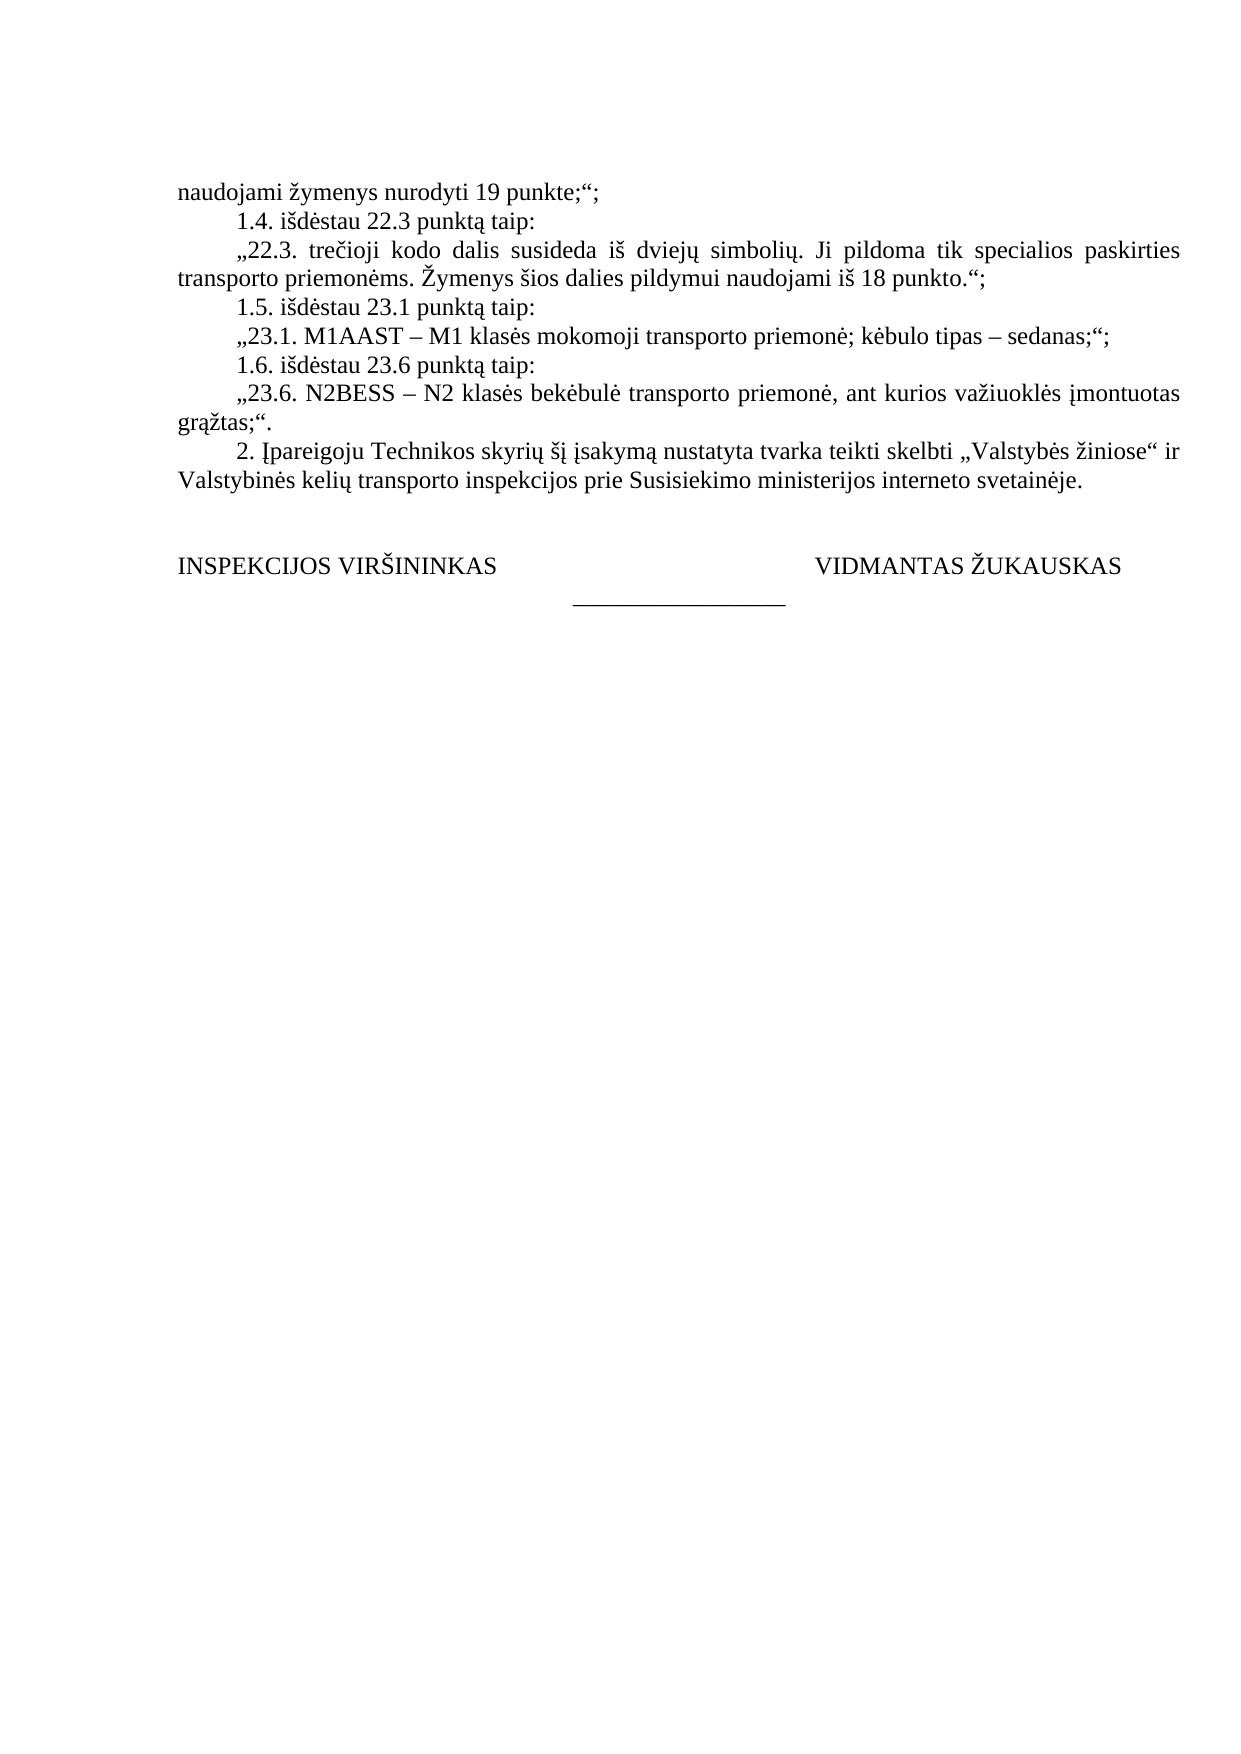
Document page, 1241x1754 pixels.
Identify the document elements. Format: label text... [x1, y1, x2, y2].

text 1.4. išdėstau 22.3 punktą taip: [177, 206, 1181, 235]
text _________________ [177, 580, 1181, 608]
text 1.6. išdėstau 23.6 punktą taip: [177, 350, 1181, 378]
text „22.3. trečioji kodo dalis susideda iš dviejų simbolių. Ji pildoma tik specialios paskirties transporto priemonėms. Žymenys šios dalies pildymui naudojami iš 18 punkto.“; [177, 235, 1181, 292]
text 2. Įpareigoju Technikos skyrių šį įsakymą nustatyta tvarka teikti skelbti „Valstybės žiniose“ ir Valstybinės kelių transporto inspekcijos prie Susisiekimo ministerijos interneto svetainėje. [177, 436, 1181, 493]
text 1.5. išdėstau 23.1 punktą taip: [177, 292, 1181, 321]
text naudojami žymenys nurodyti 19 punkte;“; [177, 177, 1181, 206]
text „23.1. M1AAST – M1 klasės mokomoji transporto priemonė; kėbulo tipas – sedanas;“; [177, 321, 1181, 350]
text „23.6. N2BESS – N2 klasės bekėbulė transporto priemonė, ant kurios važiuoklės įmontuotas grąžtas;“. [177, 378, 1181, 436]
text INSPEKCIJOS VIRŠININKAS VIDMANTAS ŽUKAUSKAS [177, 551, 1181, 580]
